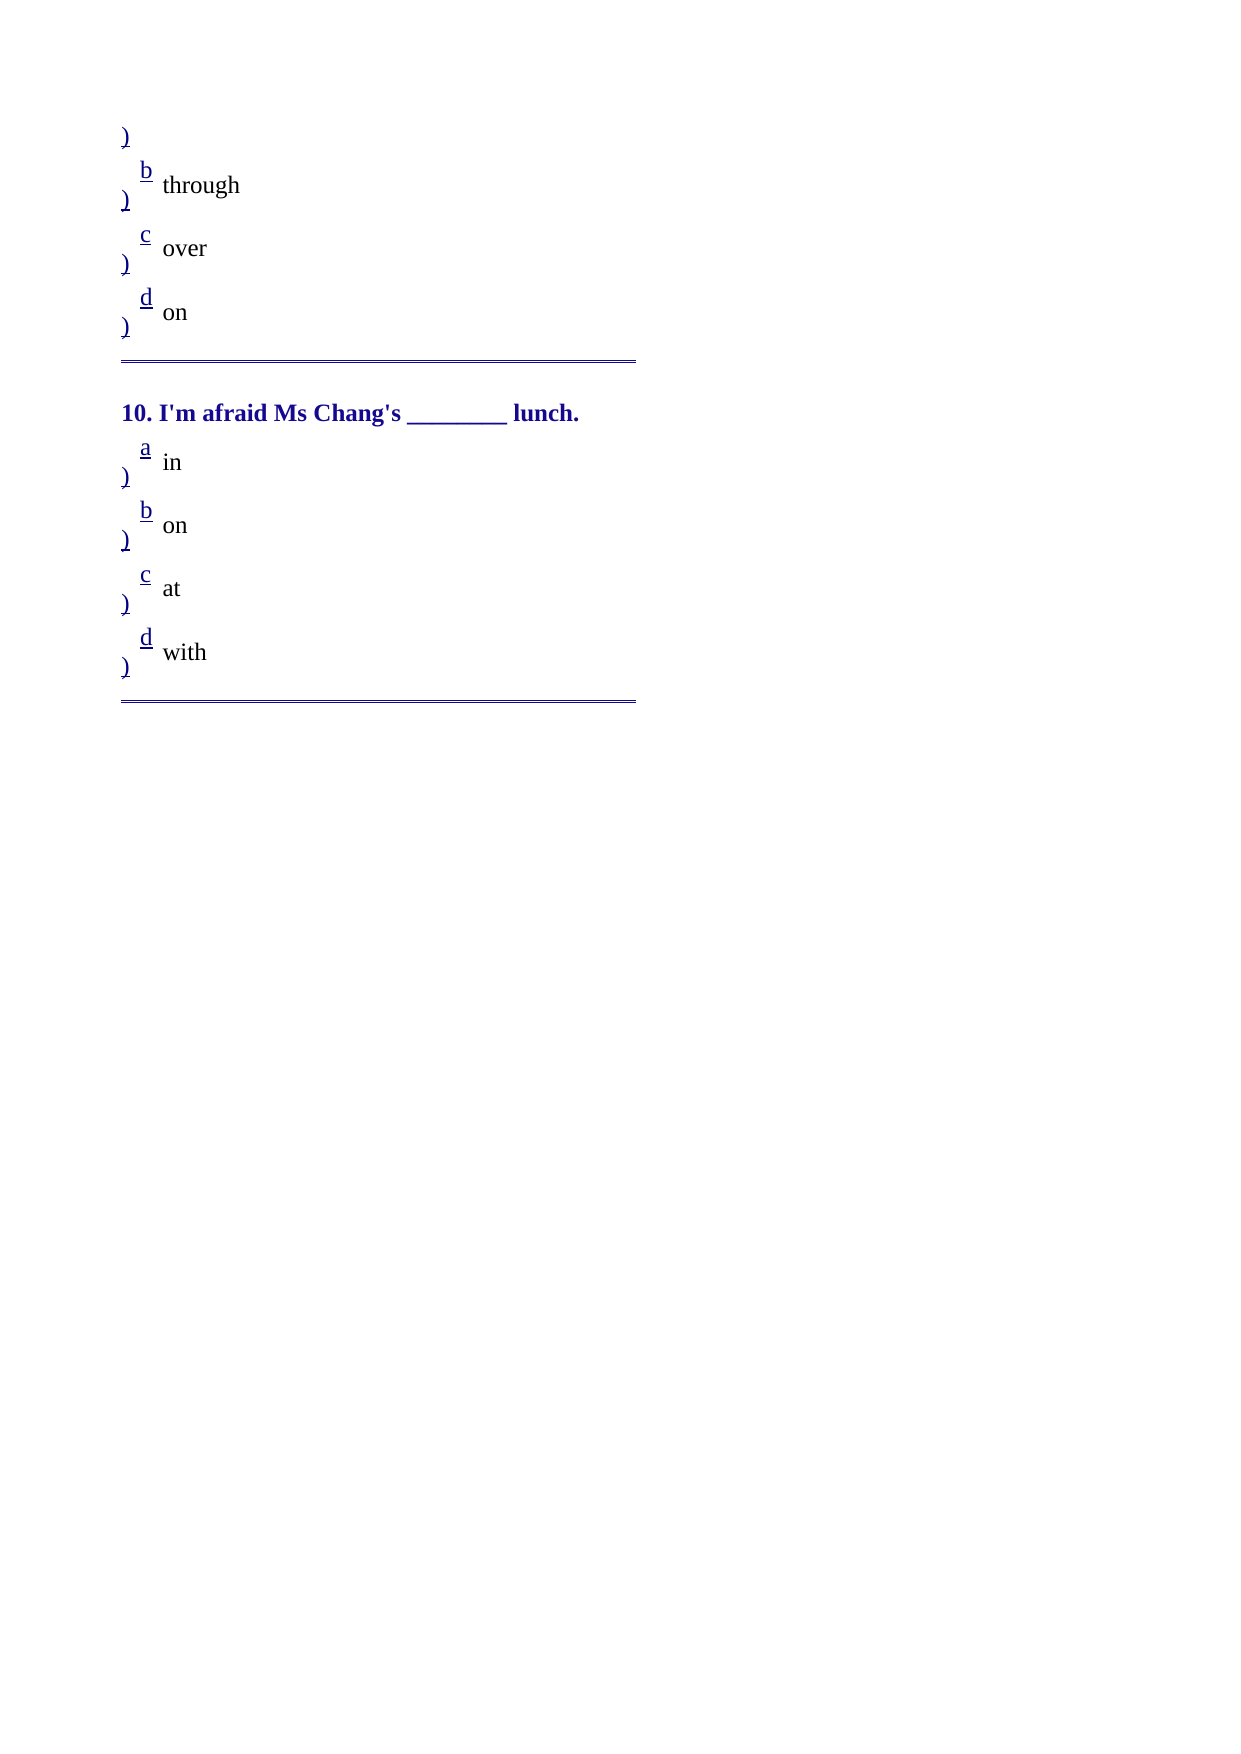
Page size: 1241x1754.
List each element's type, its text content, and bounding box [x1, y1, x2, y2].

table_cell with [159, 619, 639, 683]
table_cell c) [118, 556, 159, 619]
table_cell d) [118, 619, 159, 683]
table_cell c) [118, 216, 159, 279]
table_cell in [159, 429, 639, 493]
table_cell [118, 683, 639, 734]
table_cell [159, 118, 639, 153]
table_cell at [159, 556, 639, 619]
table_cell ) [118, 118, 159, 153]
table_cell over [159, 216, 639, 279]
table_cell b) [118, 153, 159, 216]
table_cell 10. I'm afraid Ms Chang's ________ lunch. [118, 395, 639, 429]
table_cell [118, 343, 639, 395]
table_cell a) [118, 429, 159, 493]
table_cell through [159, 153, 639, 216]
table_cell on [159, 279, 639, 343]
table_cell d) [118, 279, 159, 343]
table_cell b) [118, 493, 159, 556]
table_cell on [159, 493, 639, 556]
